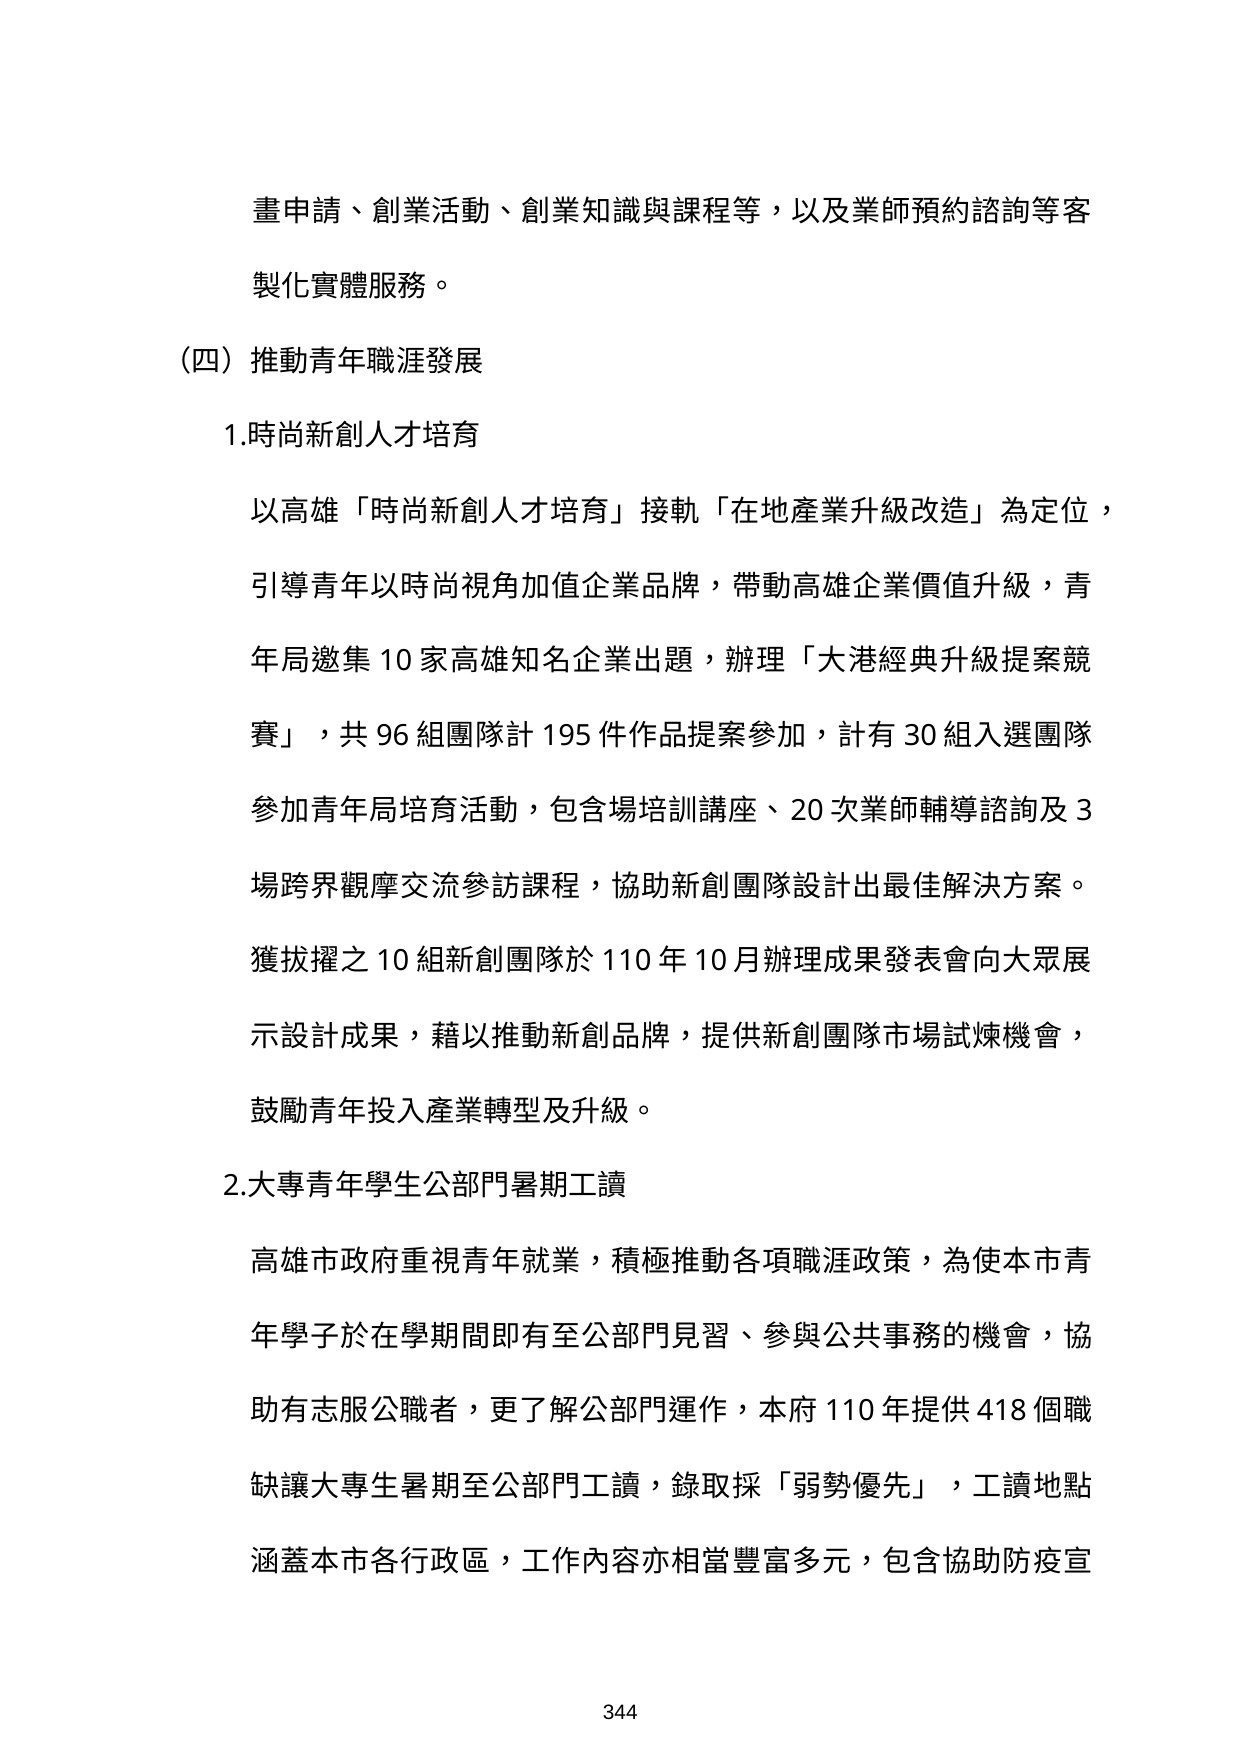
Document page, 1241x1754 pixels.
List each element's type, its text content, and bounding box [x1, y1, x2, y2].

text 高雄市政府重視青年就業，積極推動各項職涯政策，為使本市青年學子於在學期間即有至公部門見習、參與公共事務的機會，協助有志服公職者，更了解公部門運作，本府110年提供418個職缺讓大專生暑期至公部門工讀，錄取採「弱勢優先」，工讀地點涵蓋本市各行政區，工作內容亦相當豐富多元，包含協助防疫宣 [250, 1214, 1092, 1589]
text 以高雄「時尚新創人才培育」接軌「在地產業升級改造」為定位，引導青年以時尚視角加值企業品牌，帶動高雄企業價值升級，青年局邀集10家高雄知名企業出題，辦理「大港經典升級提案競賽」，共96組團隊計195件作品提案參加，計有30組入選團隊參加青年局培育活動，包含場培訓講座、20次業師輔導諮詢及3場跨界觀摩交流參訪課程，協助新創團隊設計出最佳解決方案。獲拔擢之10組新創團隊於110年10月辦理成果發表會向大眾展示設計成果，藉以推動新創品牌，提供新創團隊市場試煉機會，鼓勵青年投入產業轉型及升級。 [250, 464, 1092, 1139]
text 1.時尚新創人才培育 [223, 389, 1092, 464]
text 2.大專青年學生公部門暑期工讀 [223, 1139, 1092, 1214]
text 畫申請、創業活動、創業知識與課程等，以及業師預約諮詢等客製化實體服務。 [223, 164, 1092, 314]
text （四）推動青年職涯發展 [162, 314, 1092, 389]
